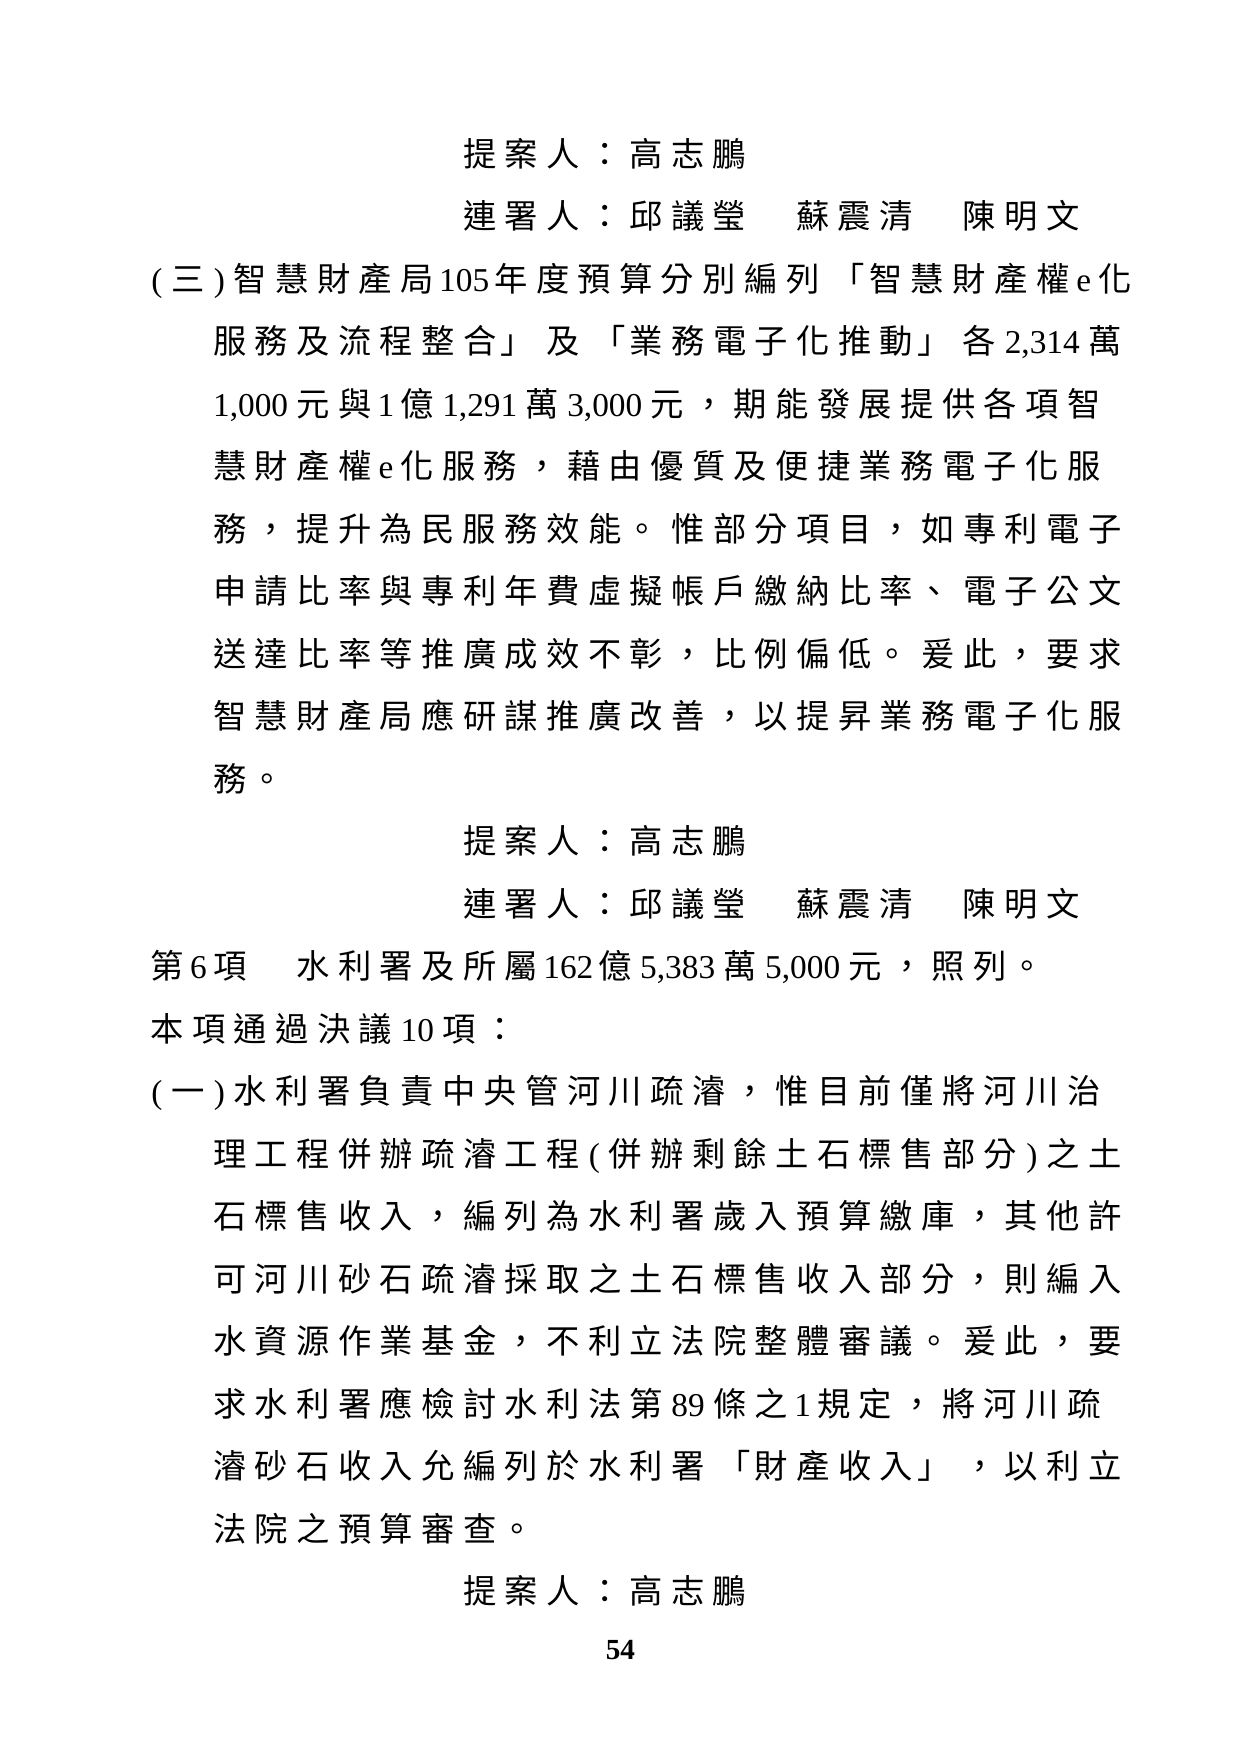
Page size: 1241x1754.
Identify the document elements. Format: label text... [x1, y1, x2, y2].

text 提案人：高志鵬 [451, 110, 1105, 173]
text 提案人：高志鵬 [451, 1548, 1105, 1610]
text (一)水利署負責中央管河川疏濬，惟目前僅將河川治理工程併辦疏濬工程(併辦剩餘土石標售部分)之土石標售收入，編列為水利署歲入預算繳庫，其他許可河川砂石疏濬採取之土石標售收入部分，則編入水資源作業基金，不利立法院整體審議。爰此，要求水利署應檢討水利法第89條之1規定，將河川疏濬砂石收入允編列於水利署「財產收入」，以利立法院之預算審查。 [139, 1048, 1136, 1548]
text (三)智慧財產局105年度預算分別編列「智慧財產權e化服務及流程整合」及「業務電子化推動」各2,314萬1,000元與1億1,291萬3,000元，期能發展提供各項智慧財產權e化服務，藉由優質及便捷業務電子化服務，提升為民服務效能。惟部分項目，如專利電子申請比率與專利年費虛擬帳戶繳納比率、電子公文送達比率等推廣成效不彰，比例偏低。爰此，要求智慧財產局應研謀推廣改善，以提昇業務電子化服務。 [139, 235, 1136, 798]
text 連署人：邱議瑩 蘇震清 陳明文 [451, 860, 1105, 923]
text 連署人：邱議瑩 蘇震清 陳明文 [451, 173, 1105, 235]
text 本項通過決議10項： [139, 985, 1136, 1048]
text 第6項 水利署及所屬162億5,383萬5,000元，照列。 [139, 923, 1136, 985]
text 提案人：高志鵬 [451, 798, 1105, 860]
